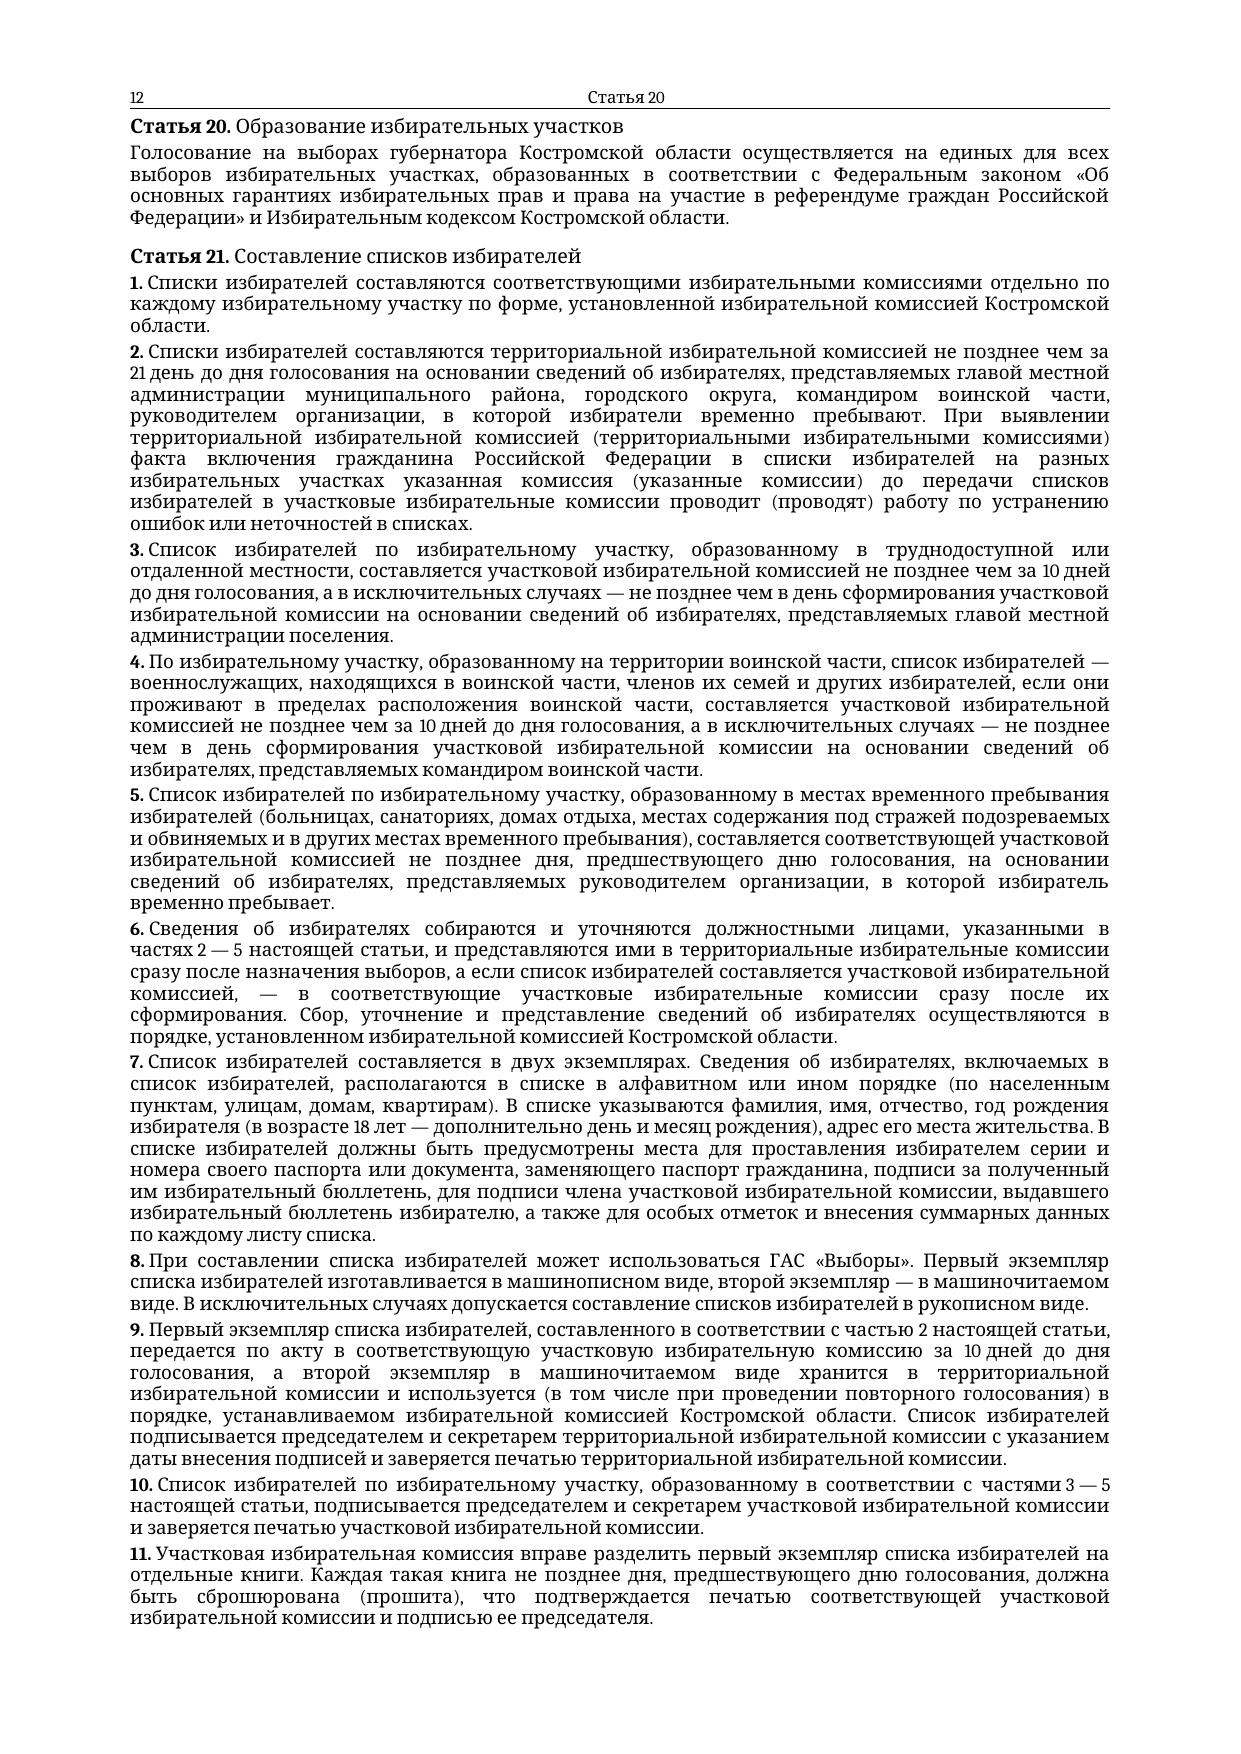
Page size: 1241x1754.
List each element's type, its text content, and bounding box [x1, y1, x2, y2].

text Голосование на выборах губернатора Костромской области осуществляется на единых для всех выборов избирательных участках, образованных в соответствии с Федеральным законом «Об основных гарантиях избирательных прав и права на участие в референдуме граждан Российской Федерации» и Избирательным кодексом Костромской области. [130, 142, 1110, 229]
text 4. По избирательному участку, образованному на территории воинской части, список избирателей — военнослужащих, находящихся в воинской части, членов их семей и других избирателей, если они проживают в пределах расположения воинской части, составляется участковой избирательной комиссией не позднее чем за 10 дней до дня голосования, а в исключительных случаях — не позднее чем в день сформирования участковой избирательной комиссии на основании сведений об избирателях, представляемых командиром воинской части. [130, 651, 1110, 781]
text 6. Сведения об избирателях собираются и уточняются должностными лицами, указанными в частях 2 — 5 настоящей статьи, и представляются ими в территориальные избирательные комиссии сразу после назначения выборов, а если список избирателей составляется участковой избирательной комиссией, — в соответствующие участковые избирательные комиссии сразу после их сформирования. Сбор, уточнение и представление сведений об избирателях осуществляются в порядке, установленном избирательной комиссией Костромской области. [130, 918, 1110, 1048]
text 9. Первый экземпляр списка избирателей, составленного в соответствии с частью 2 настоящей статьи, передается по акту в соответствующую участковую избирательную комиссию за 10 дней до дня голосования, а второй экземпляр в машиночитаемом виде хранится в территориальной избирательной комиссии и используется (в том числе при проведении повторного голосования) в порядке, устанавливаемом избирательной комиссией Костромской области. Список избирателей подписывается председателем и секретарем территориальной избирательной комиссии с указанием даты внесения подписей и заверяется печатью территориальной избирательной комиссии. [130, 1319, 1110, 1470]
text 1. Списки избирателей составляются соответствующими избирательными комиссиями отдельно по каждому избирательному участку по форме, установленной избирательной комиссией Костромской области. [130, 272, 1110, 337]
text 2. Списки избирателей составляются территориальной избирательной комиссией не позднее чем за 21 день до дня голосования на основании сведений об избирателях, представляемых главой местной администрации муниципального района, городского округа, командиром воинской части, руководителем организации, в которой избиратели временно пребывают. При выявлении территориальной избирательной комиссией (территориальными избирательными комиссиями) факта включения гражданина Российской Федерации в списки избирателей на разных избирательных участках указанная комиссия (указанные комиссии) до передачи списков избирателей в участковые избирательные комиссии проводит (проводят) работу по устранению ошибок или неточностей в списках. [130, 341, 1110, 535]
text 11. Участковая избирательная комиссия вправе разделить первый экземпляр списка избирателей на отдельные книги. Каждая такая книга не позднее дня, предшествующего дню голосования, должна быть сброшюрована (прошита), что подтверждается печатью соответствующей участковой избирательной комиссии и подписью ее председателя. [130, 1543, 1110, 1629]
subtitle Статья 20. Образование избирательных участков [130, 116, 1110, 138]
text 8. При составлении списка избирателей может использоваться ГАС «Выборы». Первый экземпляр списка избирателей изготавливается в машинописном виде, второй экземпляр — в машиночитаемом виде. В исключительных случаях допускается составление списков избирателей в рукописном виде. [130, 1250, 1110, 1315]
subtitle Статья 21. Составление списков избирателей [130, 245, 1110, 268]
text 5. Список избирателей по избирательному участку, образованному в местах временного пребывания избирателей (больницах, санаториях, домах отдыха, местах содержания под стражей подозреваемых и обвиняемых и в других местах временного пребывания), составляется соответствующей участковой избирательной комиссией не позднее дня, предшествующего дню голосования, на основании сведений об избирателях, представляемых руководителем организации, в которой избиратель временно пребывает. [130, 785, 1110, 914]
text 3. Список избирателей по избирательному участку, образованному в труднодоступной или отдаленной местности, составляется участковой избирательной комиссией не позднее чем за 10 дней до дня голосования, а в исключительных случаях — не позднее чем в день сформирования участковой избирательной комиссии на основании сведений об избирателях, представляемых главой местной администрации поселения. [130, 539, 1110, 647]
text 10. Список избирателей по избирательному участку, образованному в соответствии с частями 3 — 5 настоящей статьи, подписывается председателем и секретарем участковой избирательной комиссии и заверяется печатью участковой избирательной комиссии. [130, 1474, 1110, 1539]
text 7. Список избирателей составляется в двух экземплярах. Сведения об избирателях, включаемых в список избирателей, располагаются в списке в алфавитном или ином порядке (по населенным пунктам, улицам, домам, квартирам). В списке указываются фамилия, имя, отчество, год рождения избирателя (в возрасте 18 лет — дополнительно день и месяц рождения), адрес его места жительства. В списке избирателей должны быть предусмотрены места для проставления избирателем серии и номера своего паспорта или документа, заменяющего паспорт гражданина, подписи за полученный им избирательный бюллетень, для подписи члена участковой избирательной комиссии, выдавшего избирательный бюллетень избирателю, а также для особых отметок и внесения суммарных данных по каждому листу списка. [130, 1052, 1110, 1246]
